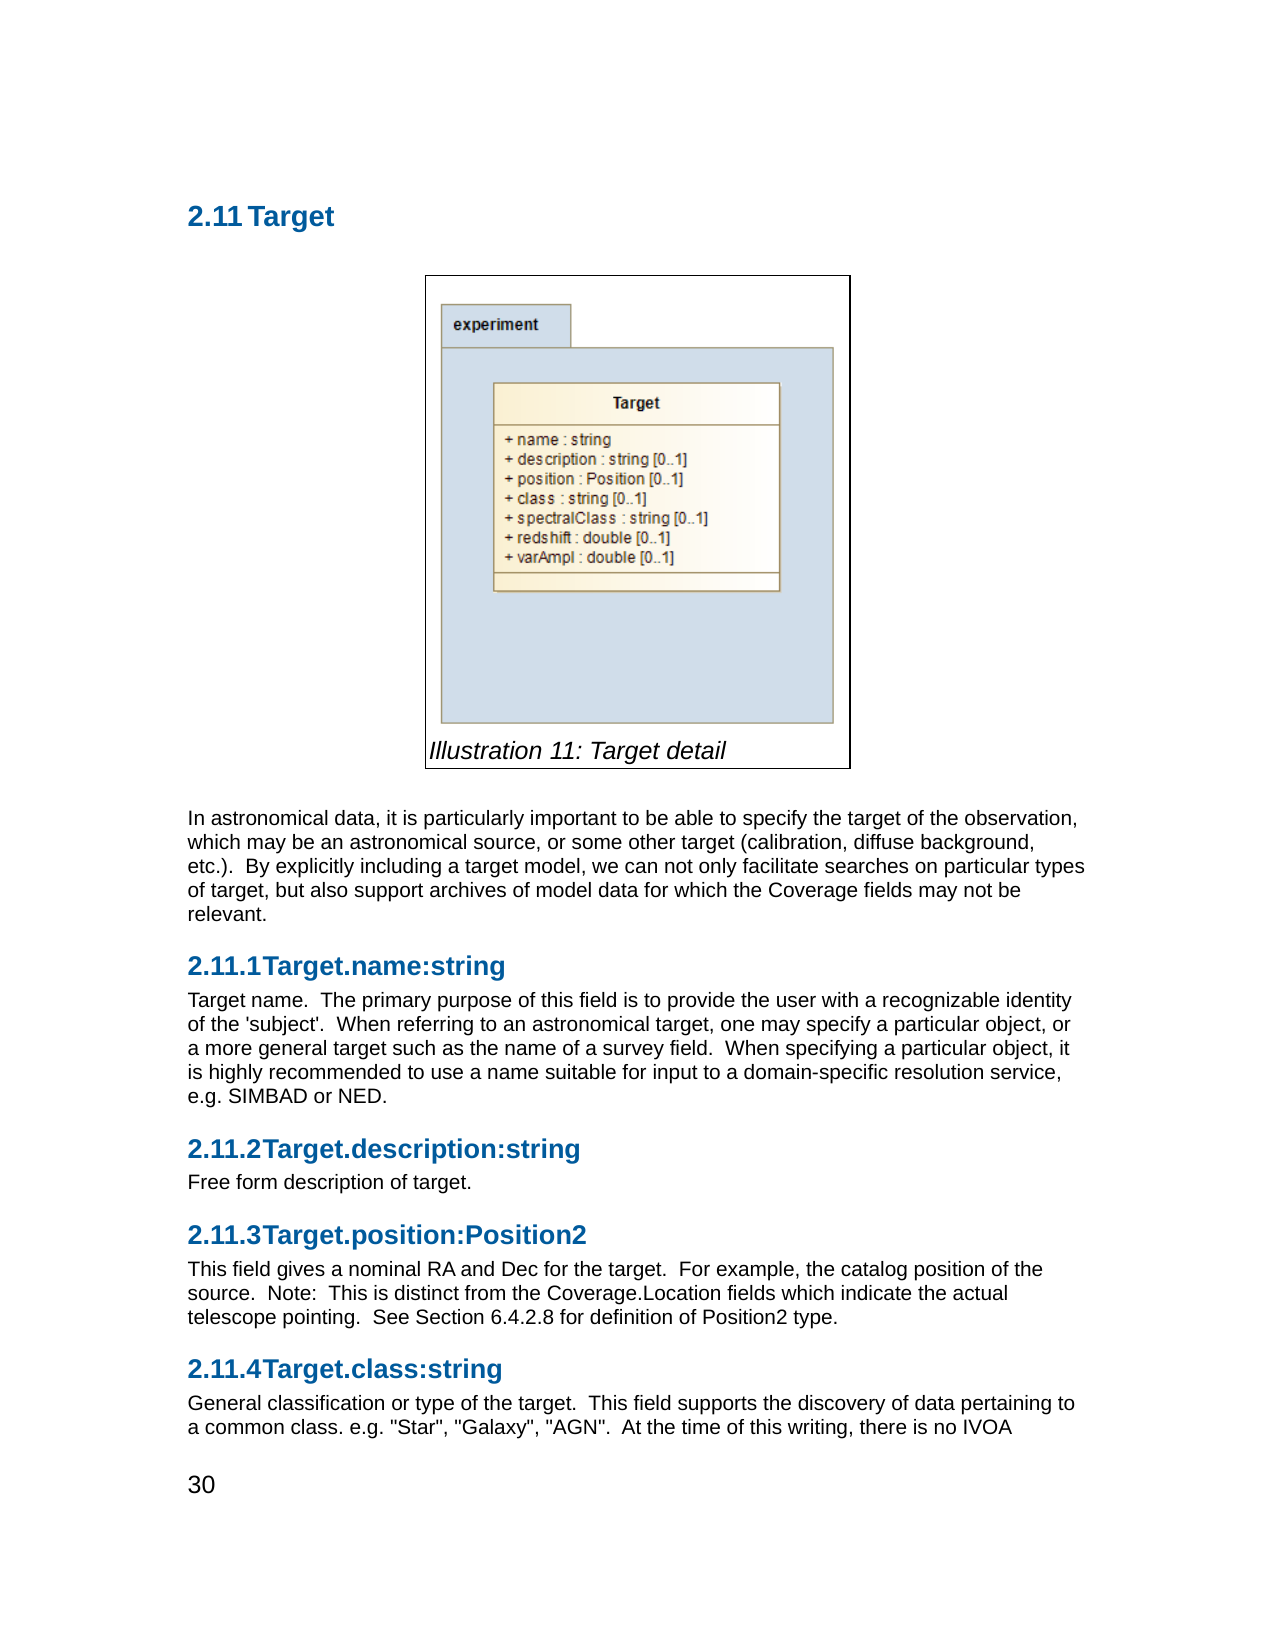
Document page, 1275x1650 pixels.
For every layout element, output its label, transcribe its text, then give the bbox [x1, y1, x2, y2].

subtitle Target.description:string [187, 1133, 1087, 1164]
subtitle Target.position:Position2 [187, 1219, 1087, 1250]
text Target name. The primary purpose of this field is to provide the user with a recognizable identity of the 'subject'. When referring to an astronomical target, one may specify a particular object, or a more general target such as the name of a survey field. When specifying a particular object, it is highly recommended to use a name suitable for input to a domain-specific resolution service, e.g. SIMBAD or NED. [187, 988, 1087, 1108]
subtitle Target [187, 199, 1087, 232]
picture [428, 291, 847, 737]
text In astronomical data, it is particularly important to be able to specify the target of the observation, which may be an astronomical source, or some other target (calibration, diffuse background, etc.). By explicitly including a target model, we can not only facilitate searches on particular types of target, but also support archives of model data for which the Coverage fields may not be relevant. [187, 806, 1087, 925]
text General classification or type of the target. This field supports the discovery of data pertaining to a common class. e.g. "Star", "Galaxy", "AGN". At the time of this writing, there is no IVOA [187, 1391, 1087, 1439]
text Free form description of target. [187, 1170, 1087, 1194]
text Illustration 11: Target detail [428, 737, 846, 765]
subtitle Target.name:string [187, 950, 1087, 982]
subtitle Target.class:string [187, 1353, 1087, 1385]
text This field gives a nominal RA and Dec for the target. For example, the catalog position of the source. Note: This is distinct from the Coverage.Location fields which indicate the actual telescope pointing. See Section 6.4.2.8 for definition of Position2 type. [187, 1257, 1087, 1328]
